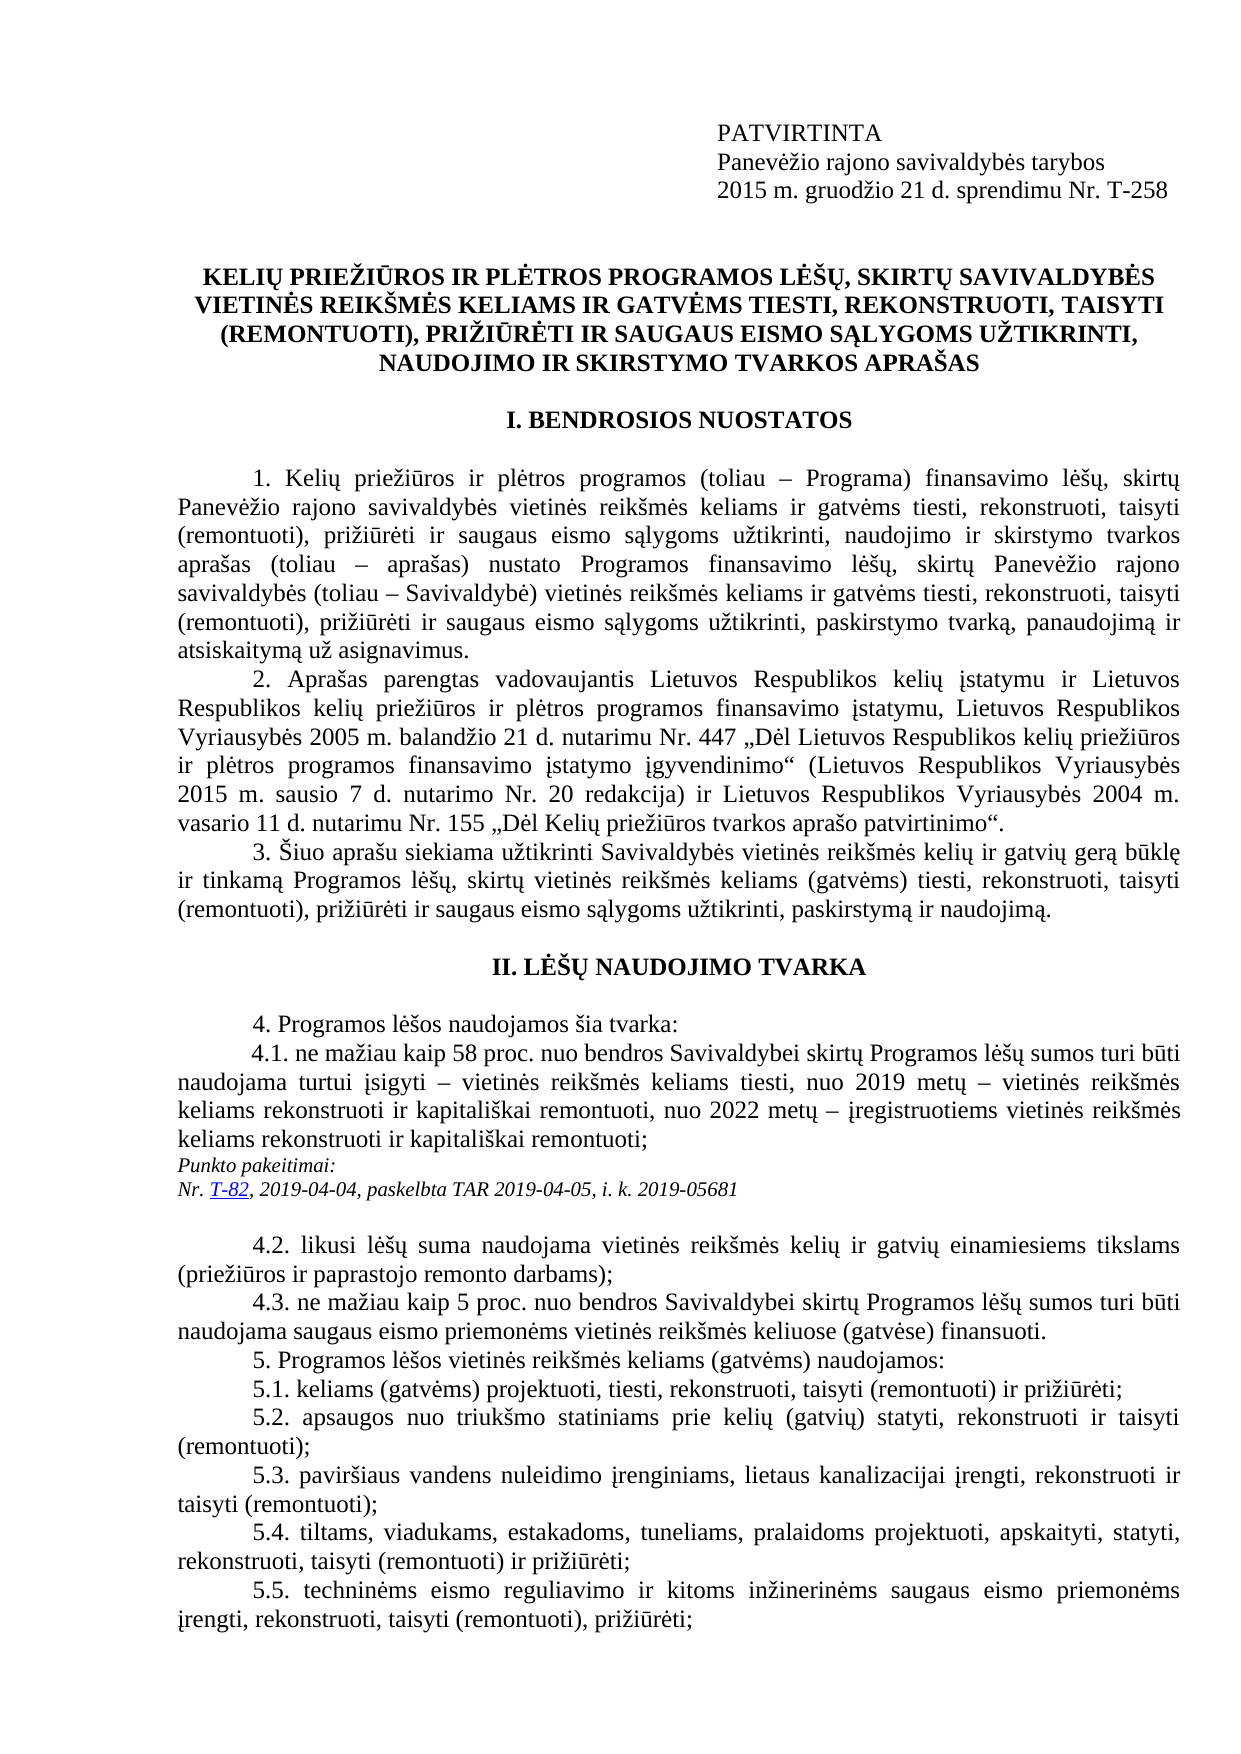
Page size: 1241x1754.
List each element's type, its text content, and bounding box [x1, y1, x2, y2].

text 5.1. keliams (gatvėms) projektuoti, tiesti, rekonstruoti, taisyti (remontuoti) ir prižiūrėti; [177, 1374, 1181, 1402]
text II. LĖŠŲ NAUDOJIMO TVARKA [177, 952, 1181, 981]
text 5.4. tiltams, viadukams, estakadoms, tuneliams, pralaidoms projektuoti, apskaityti, statyti, rekonstruoti, taisyti (remontuoti) ir prižiūrėti; [177, 1517, 1181, 1575]
text 4.2. likusi lėšų suma naudojama vietinės reikšmės kelių ir gatvių einamiesiems tikslams (priežiūros ir paprastojo remonto darbams); [177, 1230, 1181, 1287]
text KELIŲ PRIEŽIŪROS IR PLĖTROS PROGRAMOS LĖŠŲ, SKIRTŲ SAVIVALDYBĖS VIETINĖS REIKŠMĖS KELIAMS IR GATVĖMS TIESTI, REKONSTRUOTI, TAISYTI (REMONTUOTI), PRIŽIŪRĖTI IR SAUGAUS EISMO SĄLYGOMS UŽTIKRINTI, NAUDOJIMO IR SKIRSTYMO TVARKOS APRAŠAS [177, 262, 1181, 377]
text 4. Programos lėšos naudojamos šia tvarka: [177, 1009, 1181, 1038]
text 4.3. ne mažiau kaip 5 proc. nuo bendros Savivaldybei skirtų Programos lėšų sumos turi būti naudojama saugaus eismo priemonėms vietinės reikšmės keliuose (gatvėse) finansuoti. [177, 1287, 1181, 1345]
text 5.5. techninėms eismo reguliavimo ir kitoms inžinerinėms saugaus eismo priemonėms įrengti, rekonstruoti, taisyti (remontuoti), prižiūrėti; [177, 1575, 1181, 1632]
text 5.2. apsaugos nuo triukšmo statiniams prie kelių (gatvių) statyti, rekonstruoti ir taisyti (remontuoti); [177, 1402, 1181, 1460]
text Nr. T-82, 2019-04-04, paskelbta TAR 2019-04-05, i. k. 2019-05681 [177, 1177, 1181, 1201]
text Punkto pakeitimai: [177, 1153, 1181, 1177]
text 3. Šiuo aprašu siekiama užtikrinti Savivaldybės vietinės reikšmės kelių ir gatvių gerą būklę ir tinkamą Programos lėšų, skirtų vietinės reikšmės keliams (gatvėms) tiesti, rekonstruoti, taisyti (remontuoti), prižiūrėti ir saugaus eismo sąlygoms užtikrinti, paskirstymą ir naudojimą. [177, 837, 1181, 923]
text Panevėžio rajono savivaldybės tarybos [679, 147, 1181, 176]
text 4.1. ne mažiau kaip 58 proc. nuo bendros Savivaldybei skirtų Programos lėšų sumos turi būti naudojama turtui įsigyti – vietinės reikšmės keliams tiesti, nuo 2019 metų – vietinės reikšmės keliams rekonstruoti ir kapitališkai remontuoti, nuo 2022 metų – įregistruotiems vietinės reikšmės keliams rekonstruoti ir kapitališkai remontuoti; [177, 1038, 1181, 1153]
text I. BENDROSIOS NUOSTATOS [177, 406, 1181, 434]
text 2015 m. gruodžio 21 d. sprendimu Nr. T-258 [679, 176, 1181, 204]
text 1. Kelių priežiūros ir plėtros programos (toliau – Programa) finansavimo lėšų, skirtų Panevėžio rajono savivaldybės vietinės reikšmės keliams ir gatvėms tiesti, rekonstruoti, taisyti (remontuoti), prižiūrėti ir saugaus eismo sąlygoms užtikrinti, naudojimo ir skirstymo tvarkos aprašas (toliau – aprašas) nustato Programos finansavimo lėšų, skirtų Panevėžio rajono savivaldybės (toliau – Savivaldybė) vietinės reikšmės keliams ir gatvėms tiesti, rekonstruoti, taisyti (remontuoti), prižiūrėti ir saugaus eismo sąlygoms užtikrinti, paskirstymo tvarką, panaudojimą ir atsiskaitymą už asignavimus. [177, 463, 1181, 664]
text 5.3. paviršiaus vandens nuleidimo įrenginiams, lietaus kanalizacijai įrengti, rekonstruoti ir taisyti (remontuoti); [177, 1460, 1181, 1517]
text 2. Aprašas parengtas vadovaujantis Lietuvos Respublikos kelių įstatymu ir Lietuvos Respublikos kelių priežiūros ir plėtros programos finansavimo įstatymu, Lietuvos Respublikos Vyriausybės 2005 m. balandžio 21 d. nutarimu Nr. 447 „Dėl Lietuvos Respublikos kelių priežiūros ir plėtros programos finansavimo įstatymo įgyvendinimo“ (Lietuvos Respublikos Vyriausybės 2015 m. sausio 7 d. nutarimo Nr. 20 redakcija) ir Lietuvos Respublikos Vyriausybės 2004 m. vasario 11 d. nutarimu Nr. 155 „Dėl Kelių priežiūros tvarkos aprašo patvirtinimo“. [177, 664, 1181, 837]
text 5. Programos lėšos vietinės reikšmės keliams (gatvėms) naudojamos: [177, 1345, 1181, 1374]
text PATVIRTINTA [604, 118, 1181, 147]
